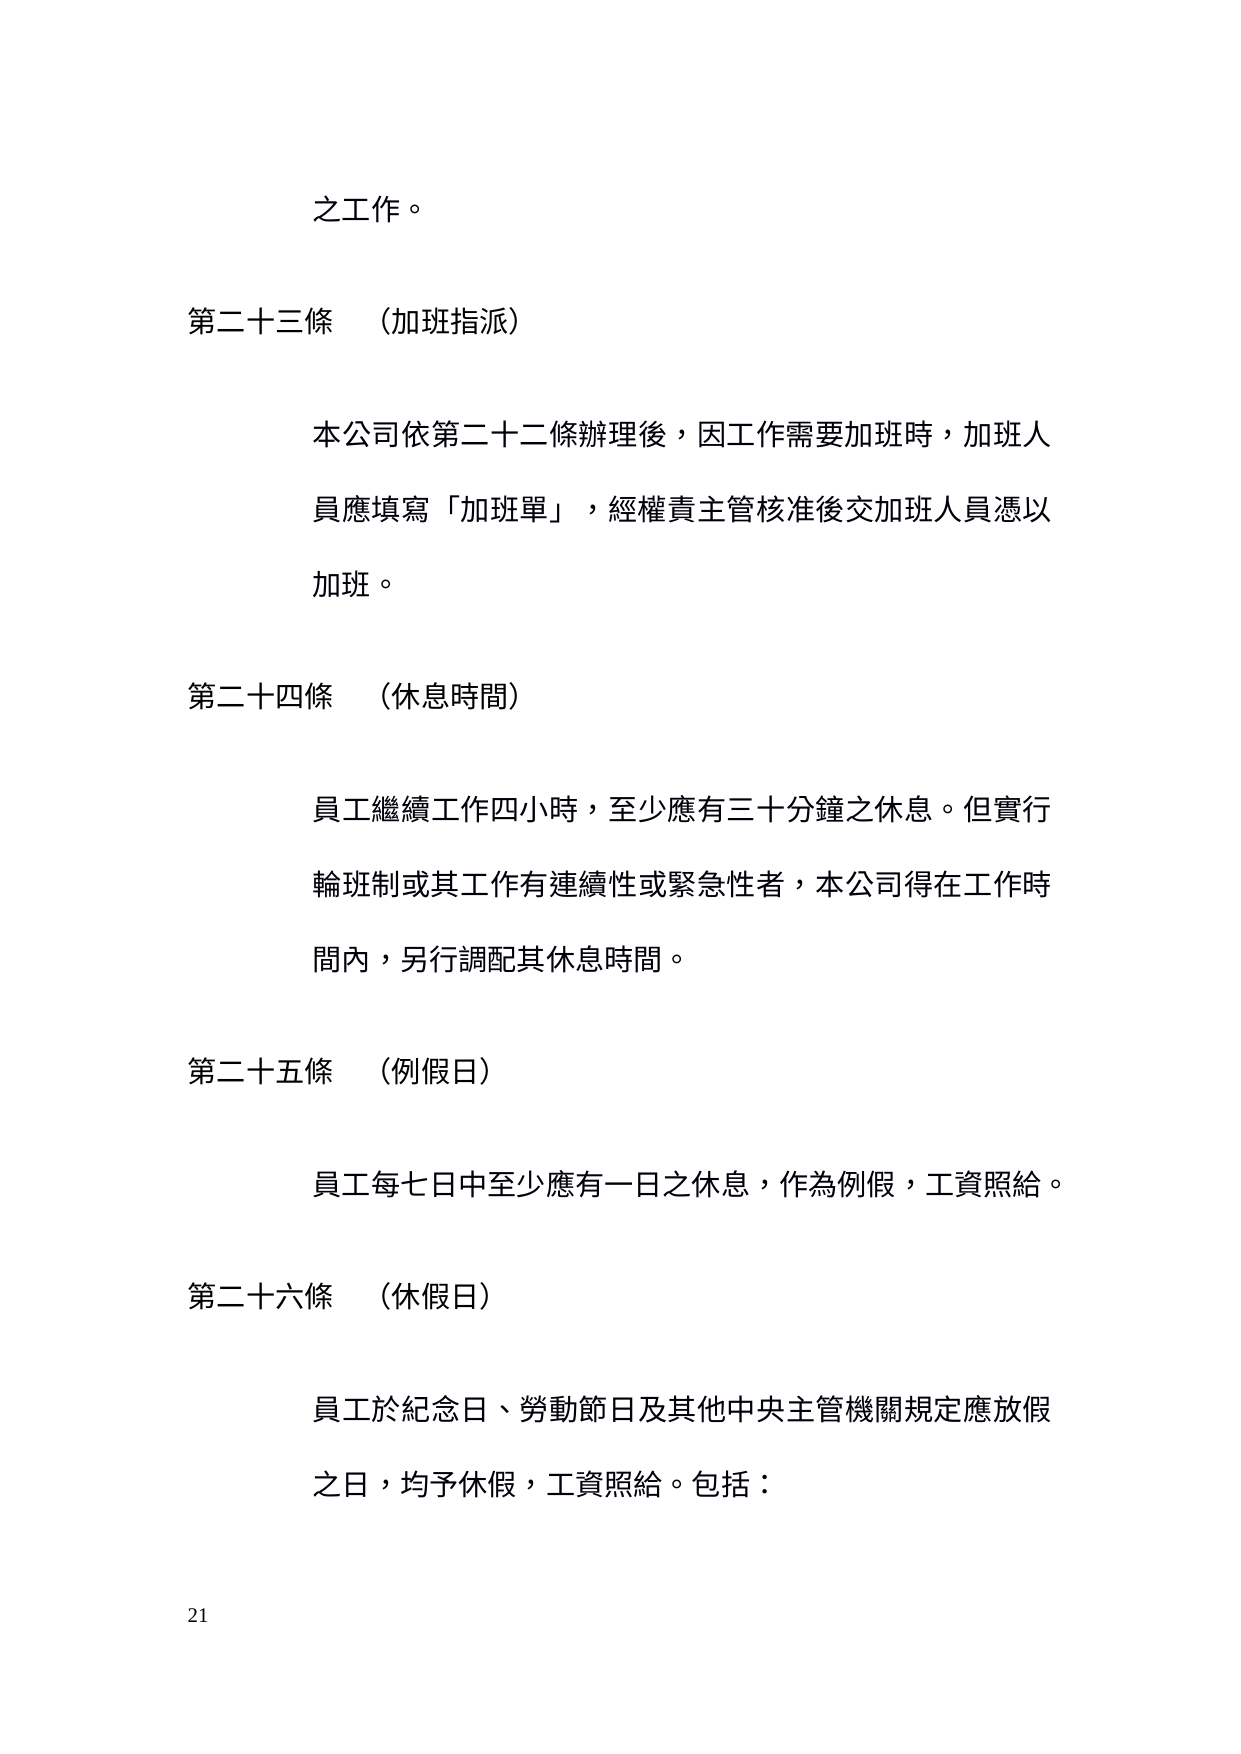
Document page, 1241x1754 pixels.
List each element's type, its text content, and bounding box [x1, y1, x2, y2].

text 員工於紀念日、勞動節日及其他中央主管機關規定應放假之日，均予休假，工資照給。包括： [312, 1364, 1053, 1514]
text 第二十六條 （休假日） [187, 1251, 1053, 1326]
text 第二十四條 （休息時間） [187, 651, 1053, 726]
text 員工每七日中至少應有一日之休息，作為例假，工資照給。 [312, 1139, 1053, 1214]
text 員工繼續工作四小時，至少應有三十分鐘之休息。但實行輪班制或其工作有連續性或緊急性者，本公司得在工作時間內，另行調配其休息時間。 [312, 764, 1053, 989]
text 第二十三條 （加班指派） [187, 276, 1053, 351]
text 第二十五條 （例假日） [187, 1026, 1053, 1101]
text 之工作。 [312, 164, 1053, 239]
text 本公司依第二十二條辦理後，因工作需要加班時，加班人員應填寫「加班單」，經權責主管核准後交加班人員憑以加班。 [312, 389, 1053, 614]
